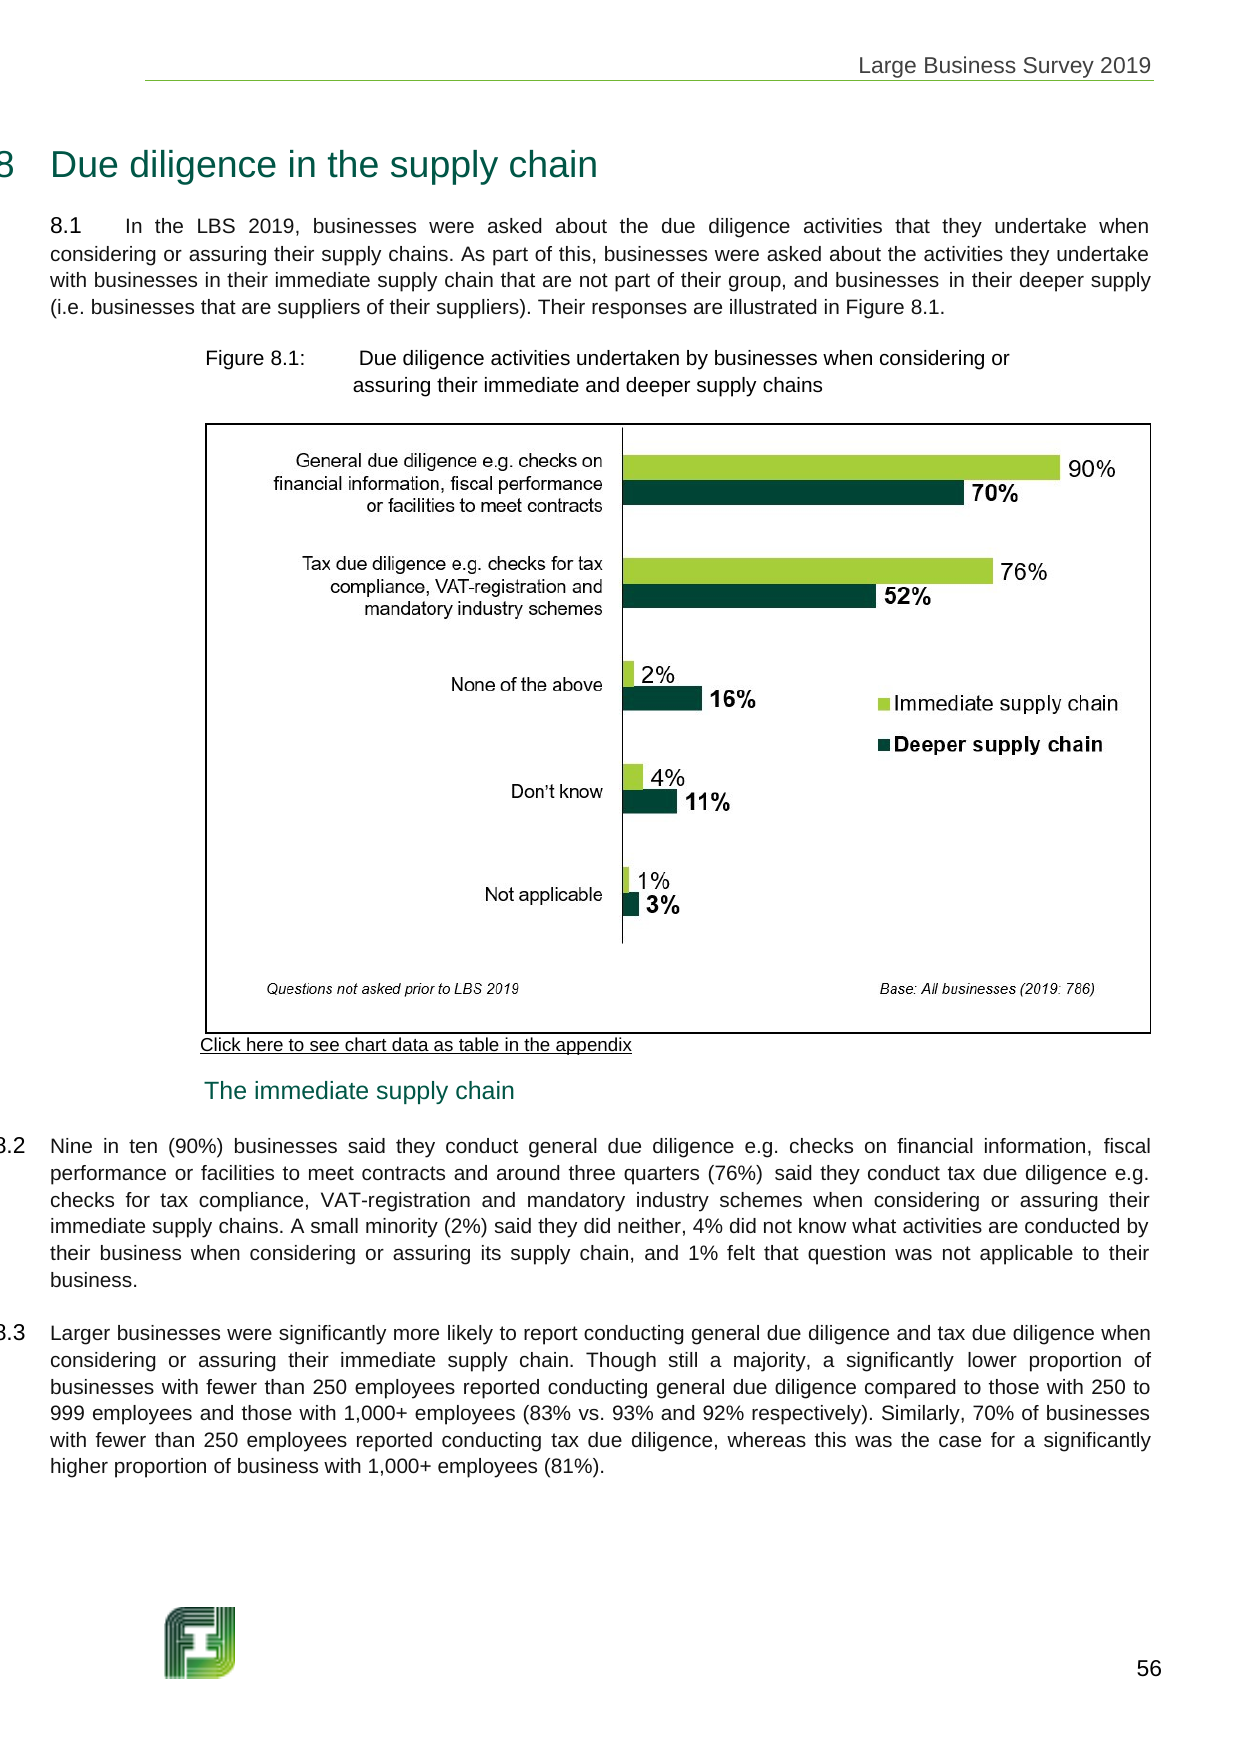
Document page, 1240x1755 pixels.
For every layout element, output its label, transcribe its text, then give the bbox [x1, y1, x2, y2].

subtitle Due diligence in the supply chain [0, 142, 1196, 186]
subtitle Figure 8.1: Due diligence activities undertaken by businesses when considering or assuring their immediate and deeper supply chains [148, 346, 1139, 397]
subtitle The immediate supply chain [204, 1076, 1196, 1105]
list Larger businesses were significantly more likely to report conducting general due diligence and tax due diligence when considering or assuring their immediate supply chain. Though still a majority, a significantly lower proportion of businesses with fewer than 250 employees reported conducting general due diligence compared to those with 250 to 999 employees and those with 1,000+ employees (83% vs. 93% and 92% respectively). Similarly, 70% of businesses with fewer than 250 employees reported conducting tax due diligence, whereas this was the case for a significantly higher proportion of business with 1,000+ employees (81%). [0, 1319, 1151, 1478]
list Nine in ten (90%) businesses said they conduct general due diligence e.g. checks on financial information, fiscal performance or facilities to meet contracts and around three quarters (76%) said they conduct tax due diligence e.g. checks for tax compliance, VAT-registration and mandatory industry schemes when considering or assuring their immediate supply chains. A small minority (2%) said they did neither, 4% did not know what activities are conducted by their business when considering or assuring its supply chain, and 1% felt that question was not applicable to their business. [0, 1132, 1151, 1291]
text Click here to see chart data as table in the appendix [125, 424, 1196, 1055]
list In the LBS 2019, businesses were asked about the due diligence activities that they undertake when considering or assuring their supply chains. As part of this, businesses were asked about the activities they undertake with businesses in their immediate supply chain that are not part of their group, and businesses in their deeper supply (i.e. businesses that are suppliers of their suppliers). Their responses are illustrated in Figure 8.1. [50, 212, 1151, 318]
